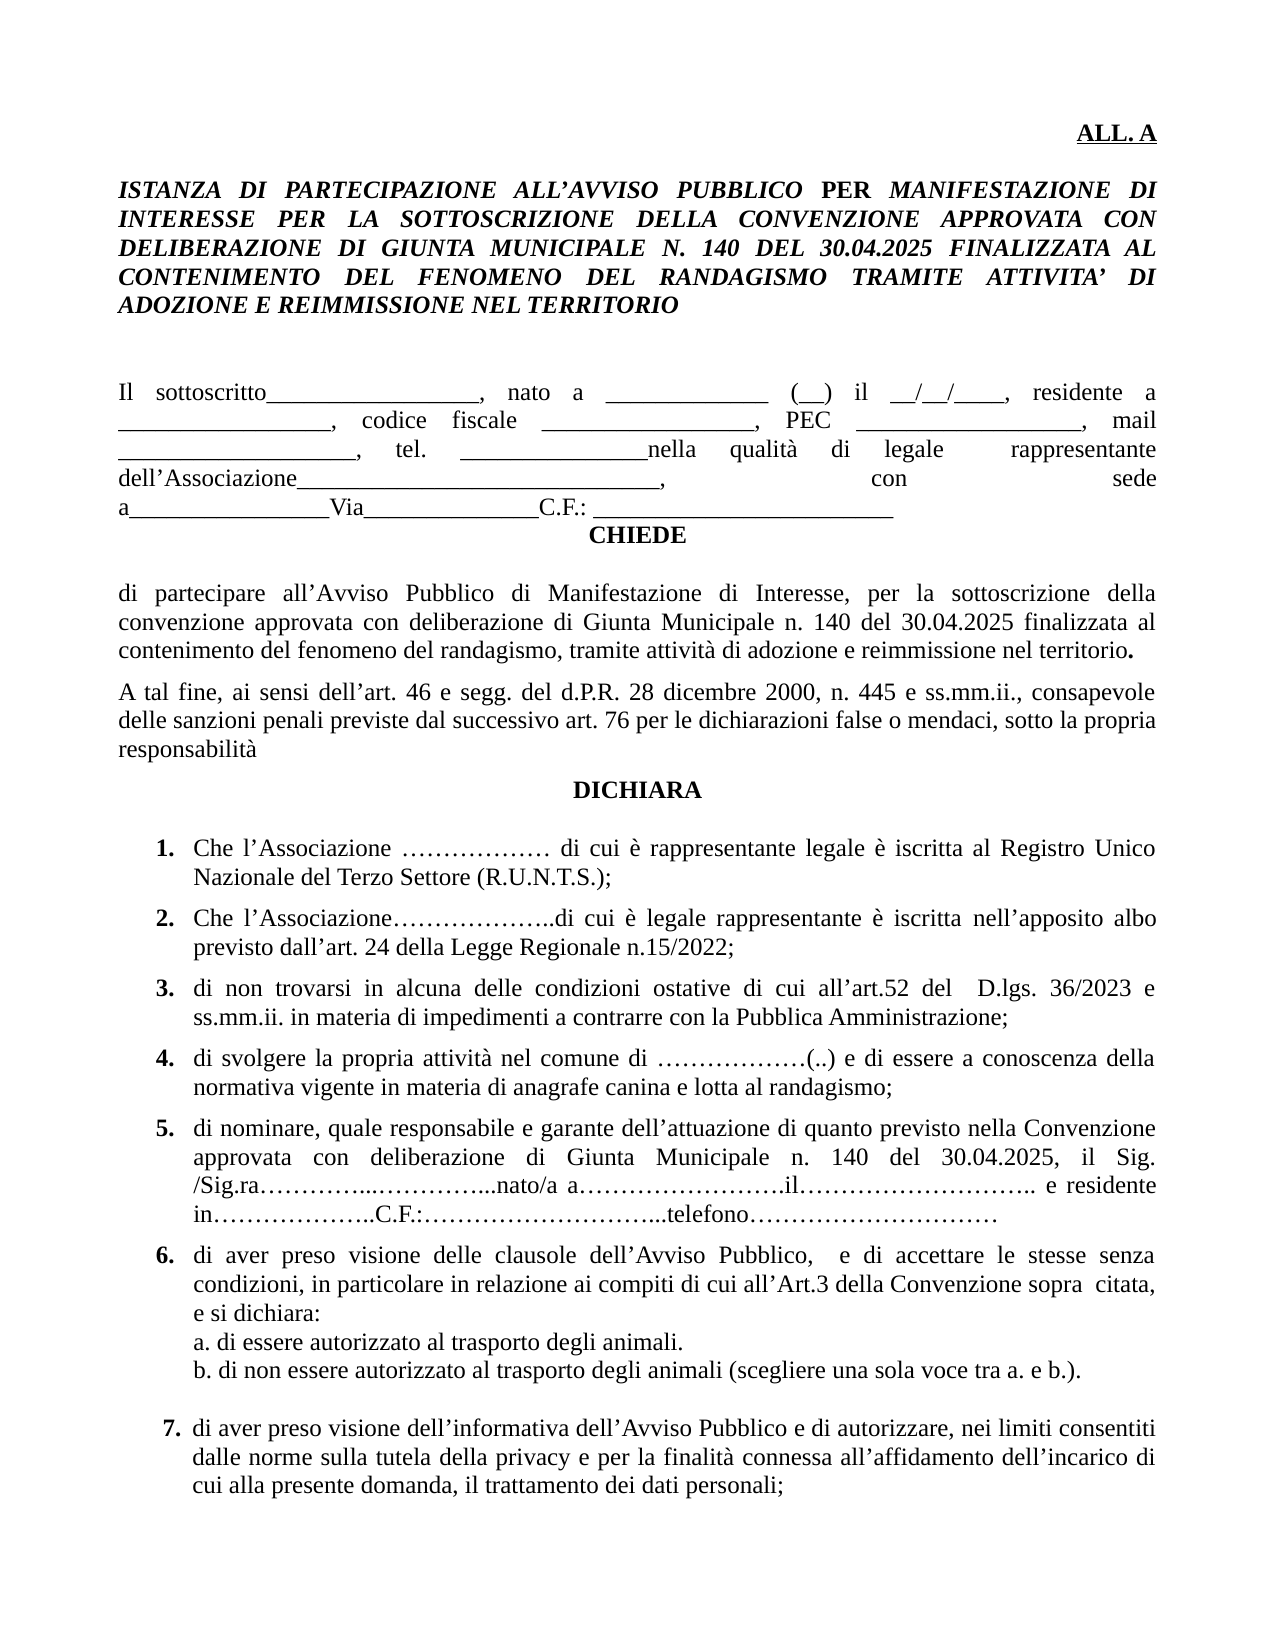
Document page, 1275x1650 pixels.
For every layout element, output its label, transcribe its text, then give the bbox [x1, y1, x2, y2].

text DICHIARA [118, 776, 1157, 804]
text di partecipare all’Avviso Pubblico di Manifestazione di Interesse, per la sottoscrizione della convenzione approvata con deliberazione di Giunta Municipale n. 140 del 30.04.2025 finalizzata al contenimento del fenomeno del randagismo, tramite attività di adozione e reimmissione nel territorio. [118, 578, 1157, 664]
text ISTANZA DI PARTECIPAZIONE ALL’AVVISO PUBBLICO PER MANIFESTAZIONE DI INTERESSE PER LA SOTTOSCRIZIONE DELLA CONVENZIONE APPROVATA CON DELIBERAZIONE DI GIUNTA MUNICIPALE N. 140 DEL 30.04.2025 FINALIZZATA AL CONTENIMENTO DEL FENOMENO DEL RANDAGISMO TRAMITE ATTIVITA’ DI ADOZIONE E REIMMISSIONE NEL TERRITORIO [118, 176, 1157, 319]
list di nominare, quale responsabile e garante dell’attuazione di quanto previsto nella Convenzione approvata con deliberazione di Giunta Municipale n. 140 del 30.04.2025, il Sig. /Sig.ra…………...…………...nato/a a…………………….il……………………….. e residente in………………..C.F.:………………………...telefono………………………… [156, 1113, 1157, 1228]
list Che l’Associazione………………..di cui è legale rappresentante è iscritta nell’apposito albo previsto dall’art. 24 della Legge Regionale n.15/2022; [156, 903, 1157, 961]
text Il sottoscritto_________________, nato a _____________ (__) il __/__/____, residente a _________________, codice fiscale _________________, PEC __________________, mail ___________________, tel. _______________nella qualità di legale rappresentante dell’Associazione_____________________________, con sede a________________Via______________C.F.: ________________________ [118, 377, 1157, 521]
list di non trovarsi in alcuna delle condizioni ostative di cui all’art.52 del D.lgs. 36/2023 e ss.mm.ii. in materia di impedimenti a contrarre con la Pubblica Amministrazione; [156, 973, 1157, 1031]
text A tal fine, ai sensi dell’art. 46 e segg. del d.P.R. 28 dicembre 2000, n. 445 e ss.mm.ii., consapevole delle sanzioni penali previste dal successivo art. 76 per le dichiarazioni false o mendaci, sotto la propria responsabilità [118, 677, 1157, 763]
list di aver preso visione delle clausole dell’Avviso Pubblico, e di accettare le stesse senza condizioni, in particolare in relazione ai compiti di cui all’Art.3 della Convenzione sopra citata, e si dichiara: [156, 1241, 1157, 1327]
list b. di non essere autorizzato al trasporto degli animali (scegliere una sola voce tra a. e b.). [193, 1356, 1157, 1384]
list di aver preso visione dell’informativa dell’Avviso Pubblico e di autorizzare, nei limiti consentiti dalle norme sulla tutela della privacy e per la finalità connessa all’affidamento dell’incarico di cui alla presente domanda, il trattamento dei dati personali; [162, 1413, 1157, 1499]
text ALL. A [118, 118, 1157, 147]
list a. di essere autorizzato al trasporto degli animali. [193, 1327, 1157, 1356]
list Che l’Associazione ……………… di cui è rappresentante legale è iscritta al Registro Unico Nazionale del Terzo Settore (R.U.N.T.S.); [156, 833, 1157, 891]
text CHIEDE [118, 521, 1157, 549]
list di svolgere la propria attività nel comune di ………………(..) e di essere a conoscenza della normativa vigente in materia di anagrafe canina e lotta al randagismo; [156, 1043, 1157, 1101]
